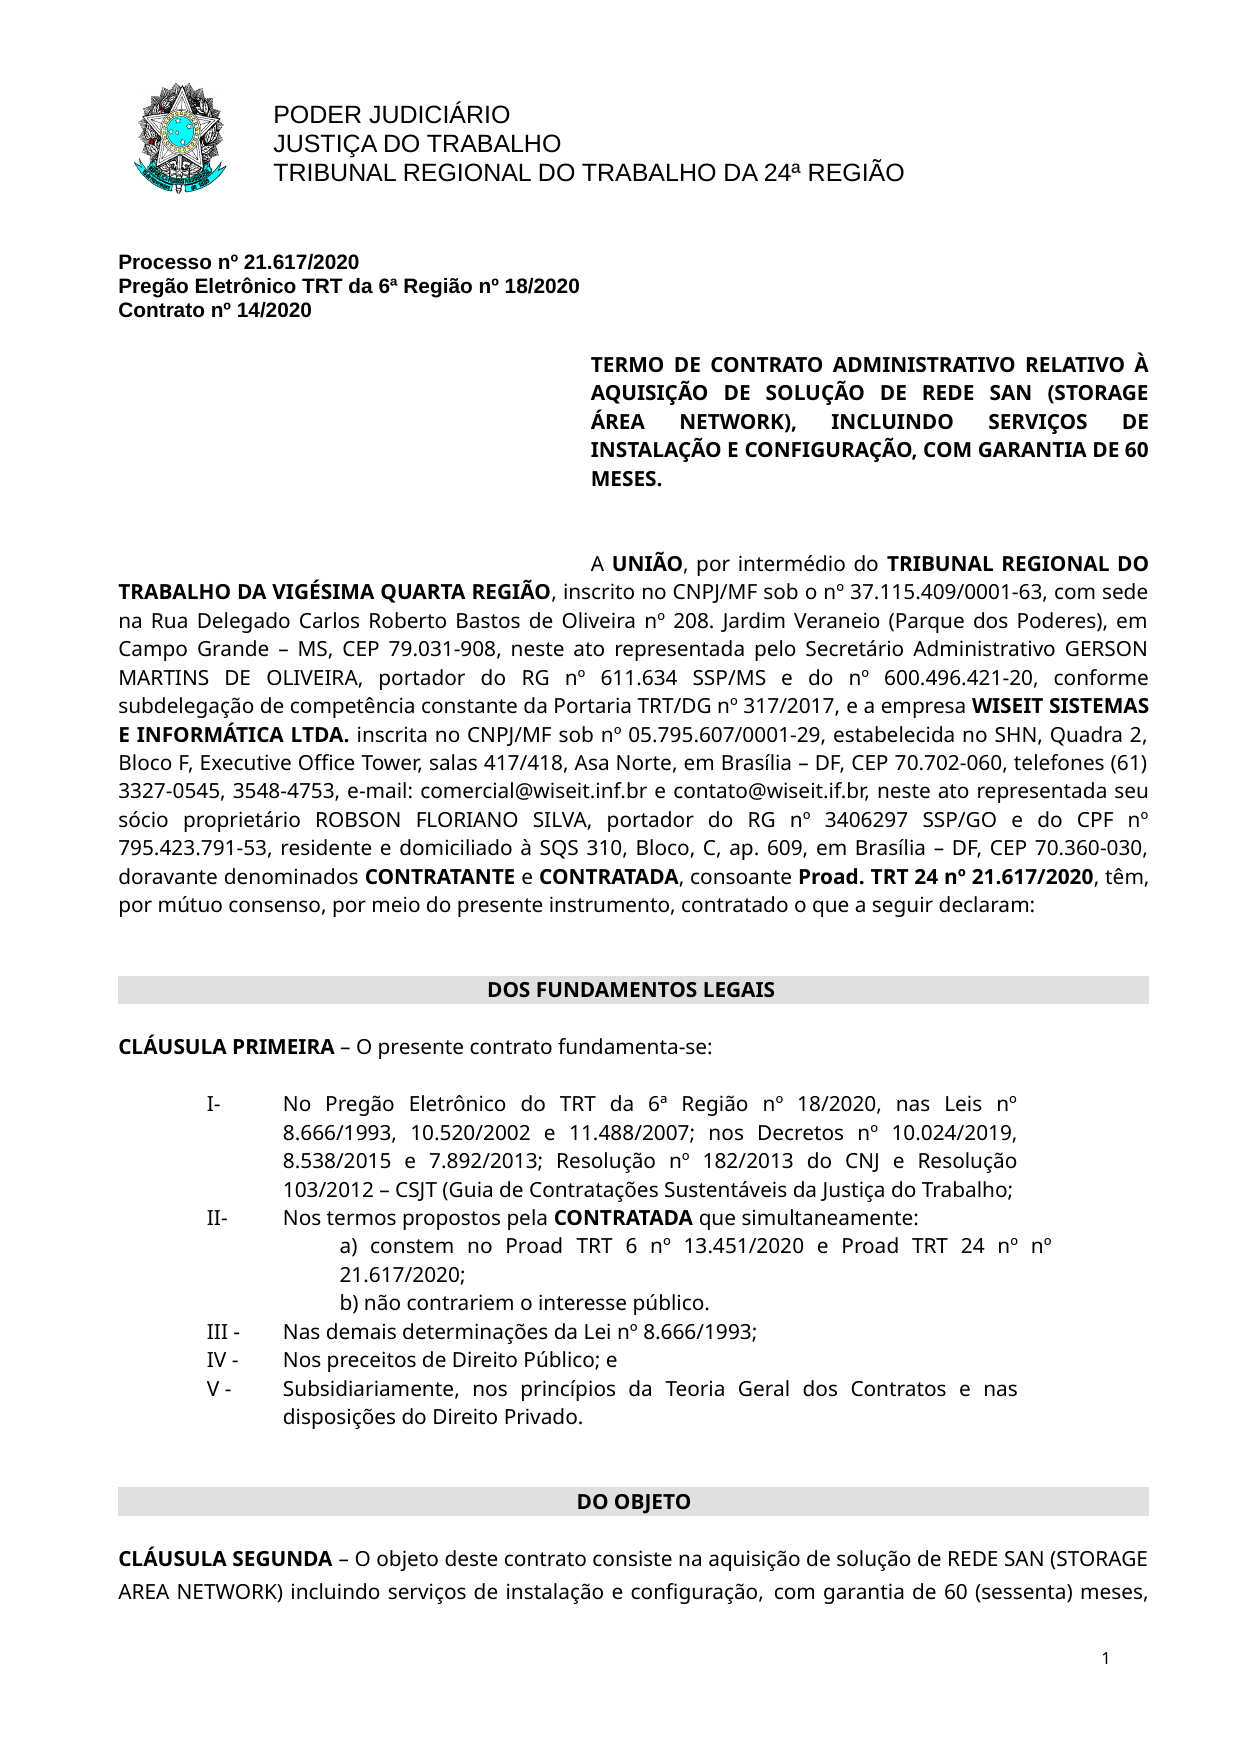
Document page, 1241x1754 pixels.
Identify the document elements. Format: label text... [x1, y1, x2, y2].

table_cell [199, 1289, 339, 1317]
text DO OBJETO [118, 1487, 1149, 1516]
text A UNIÃO, por intermédio do TRIBUNAL REGIONAL DO TRABALHO DA VIGÉSIMA QUARTA REGIÃO, inscrito no CNPJ/MF sob o nº 37.115.409/0001-63, com sede na Rua Delegado Carlos Roberto Bastos de Oliveira nº 208. Jardim Veraneio (Parque dos Poderes), em Campo Grande – MS, CEP 79.031-908, neste ato representada pelo Secretário Administrativo GERSON MARTINS DE OLIVEIRA, portador do RG nº 611.634 SSP/MS e do nº 600.496.421-20, conforme subdelegação de competência constante da Portaria TRT/DG nº 317/2017, e a empresa WISEIT SISTEMAS E INFORMÁTICA LTDA. inscrita no CNPJ/MF sob nº 05.795.607/0001-29, estabelecida no SHN, Quadra 2, Bloco F, Executive Office Tower, salas 417/418, Asa Norte, em Brasília – DF, CEP 70.702-060, telefones (61) 3327-0545, 3548-4753, e-mail: comercial@wiseit.inf.br e contato@wiseit.if.br, neste ato representada seu sócio proprietário ROBSON FLORIANO SILVA, portador do RG nº 3406297 SSP/GO e do CPF nº 795.423.791-53, residente e domiciliado à SQS 310, Bloco, C, ap. 609, em Brasília – DF, CEP 70.360-030, doravante denominados CONTRATANTE e CONTRATADA, consoante Proad. TRT 24 nº 21.617/2020, têm, por mútuo consenso, por meio do presente instrumento, contratado o que a seguir declaram: [118, 549, 1149, 919]
table_cell Nos preceitos de Direito Público; e [275, 1345, 1025, 1374]
table_cell Nos termos propostos pela CONTRATADA que simultaneamente: [275, 1203, 1025, 1232]
table_cell a) constem no Proad TRT 6 nº 13.451/2020 e Proad TRT 24 nº nº 21.617/2020; [339, 1232, 1025, 1288]
table_cell II- [199, 1203, 275, 1232]
table_header No Pregão Eletrônico do TRT da 6ª Região nº 18/2020, nas Leis nº 8.666/1993, 10.520/2002 e 11.488/2007; nos Decretos nº 10.024/2019, 8.538/2015 e 7.892/2013; Resolução nº 182/2013 do CNJ e Resolução 103/2012 – CSJT (Guia de Contratações Sustentáveis da Justiça do Trabalho; [275, 1089, 1025, 1203]
picture [133, 82, 228, 194]
table_cell Subsidiariamente, nos princípios da Teoria Geral dos Contratos e nas disposições do Direito Privado. [275, 1374, 1025, 1431]
text CLÁUSULA SEGUNDA – O objeto deste contrato consiste na aquisição de solução de REDE SAN (STORAGE AREA NETWORK) incluindo serviços de instalação e configuração, com garantia de 60 (sessenta) meses, [118, 1544, 1149, 1607]
text TERMO DE CONTRATO ADMINISTRATIVO RELATIVO À AQUISIÇÃO DE SOLUÇÃO DE REDE SAN (STORAGE ÁREA NETWORK), INCLUINDO SERVIÇOS DE INSTALAÇÃO E CONFIGURAÇÃO, COM GARANTIA DE 60 MESES. [591, 350, 1149, 492]
text DOS FUNDAMENTOS LEGAIS [118, 976, 1149, 1004]
table_header I- [199, 1089, 275, 1203]
table_cell III - [199, 1317, 275, 1345]
table_cell V - [199, 1374, 275, 1431]
table_cell b) não contrariem o interesse público. [339, 1289, 1025, 1317]
text CLÁUSULA PRIMEIRA – O presente contrato fundamenta-se: [118, 1032, 1149, 1061]
table_cell Nas demais determinações da Lei nº 8.666/1993; [275, 1317, 1025, 1345]
table_cell IV - [199, 1345, 275, 1374]
table_cell [199, 1232, 339, 1288]
